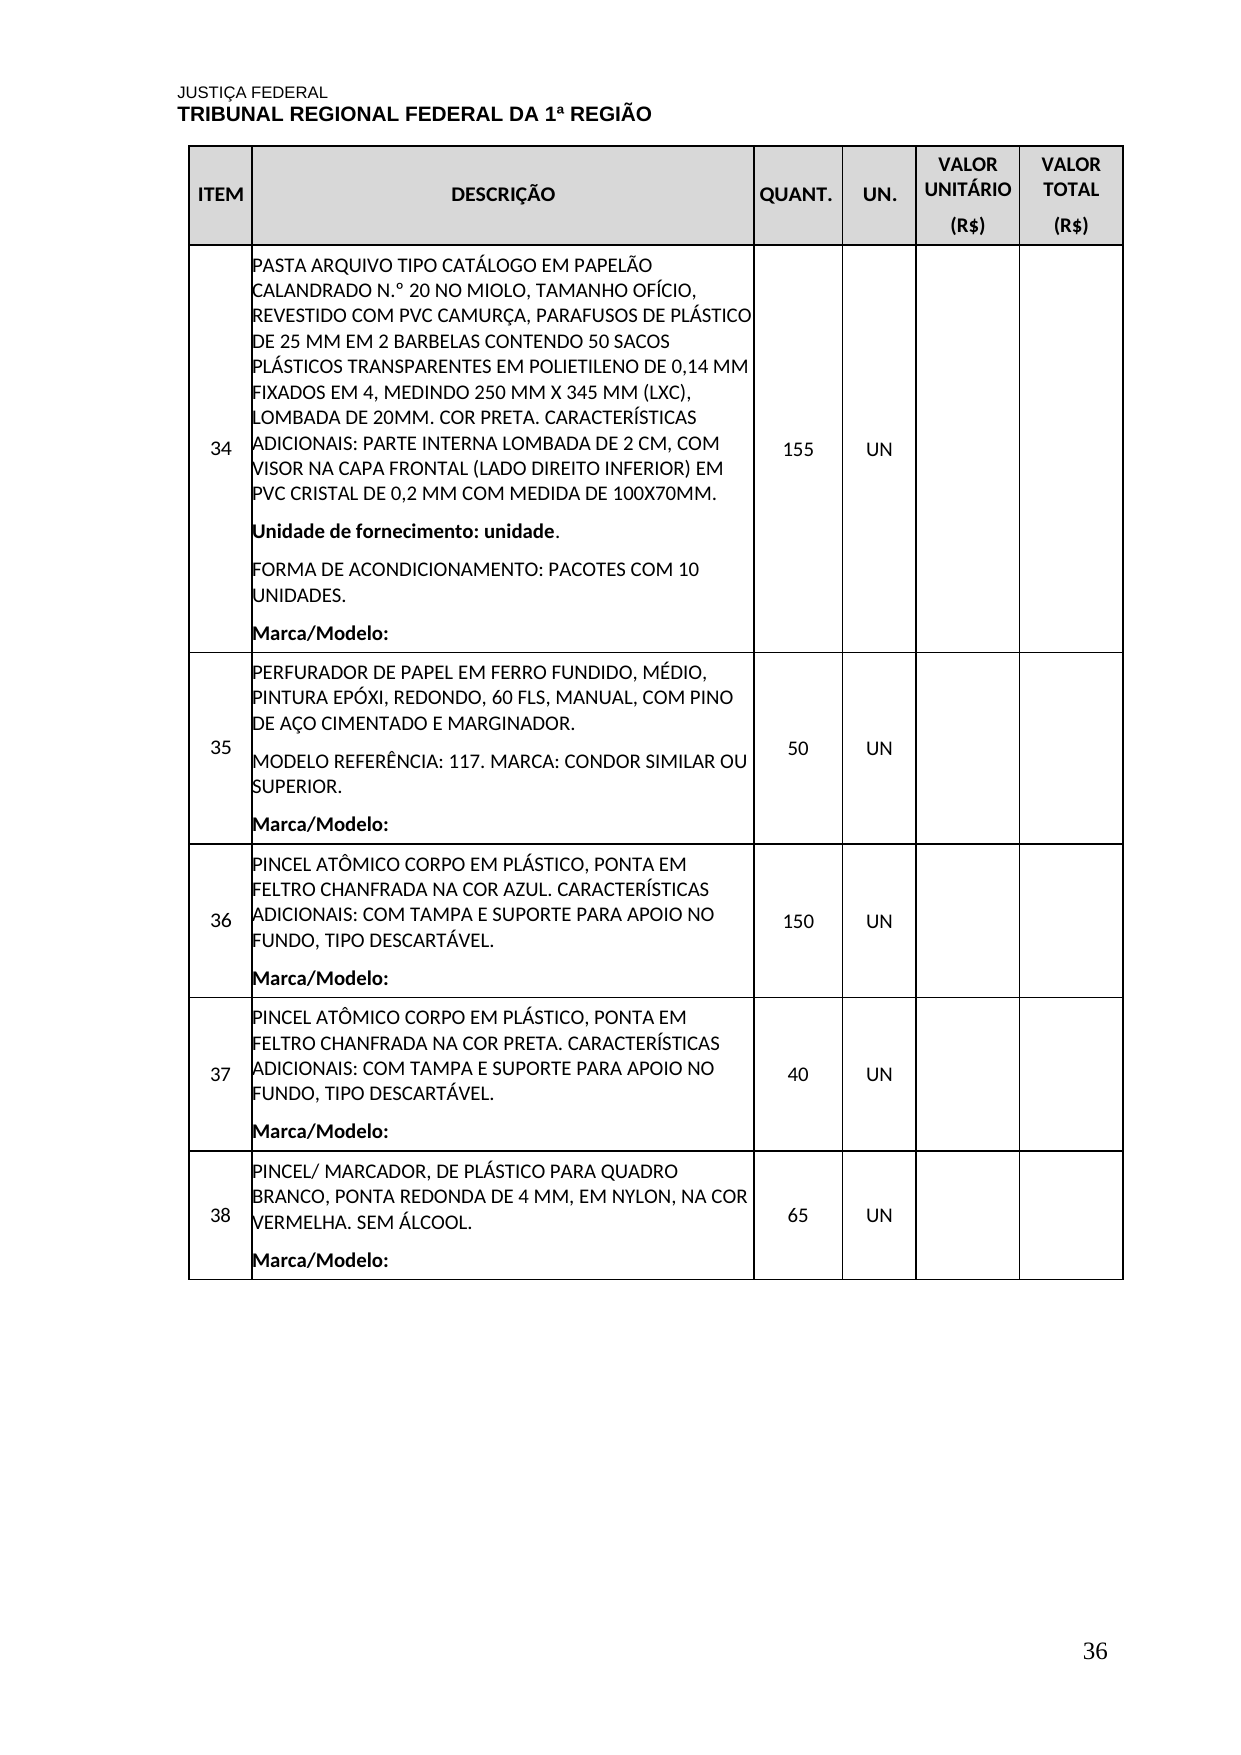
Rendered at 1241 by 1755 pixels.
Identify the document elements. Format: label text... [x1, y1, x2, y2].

table_cell [917, 246, 1019, 651]
table_header QUANT. [755, 147, 842, 244]
table_cell PINCEL ATÔMICO CORPO EM PLÁSTICO, PONTA EM FELTRO CHANFRADA NA COR AZUL. CARACTERÍSTICAS ADICIONAIS: COM TAMPA E SUPORTE PARA APOIO NO FUNDO, TIPO DESCARTÁVEL. Marca/Modelo: [253, 845, 308, 997]
table_header DESCRIÇÃO [253, 147, 753, 244]
table_cell 35 [190, 653, 251, 843]
table_cell PERFURADOR DE PAPEL EM FERRO FUNDIDO, MÉDIO, PINTURA EPÓXI, REDONDO, 60 FLS, MANUAL, COM PINO DE AÇO CIMENTADO E MARGINADOR. MODELO REFERÊNCIA: 117. MARCA: CONDOR SIMILAR OU SUPERIOR. Marca/Modelo: [253, 653, 308, 843]
table_cell 37 [190, 998, 251, 1150]
table_cell [1020, 1152, 1122, 1278]
table_cell PINCEL ATÔMICO CORPO EM PLÁSTICO, PONTA EM FELTRO CHANFRADA NA COR PRETA. CARACTERÍSTICAS ADICIONAIS: COM TAMPA E SUPORTE PARA APOIO NO FUNDO, TIPO DESCARTÁVEL. Marca/Modelo: [253, 998, 308, 1150]
table_cell [985, 653, 1019, 843]
table_header VALOR UNITÁRIO (R$) [917, 147, 1019, 244]
table_cell 155 [755, 246, 842, 578]
table_cell [1020, 845, 1122, 997]
table_cell [1020, 998, 1122, 1150]
table_header VALOR TOTAL (R$) [1020, 147, 1122, 244]
table_cell 34 [190, 246, 251, 651]
table_cell 36 [190, 845, 251, 997]
table_cell [985, 998, 1019, 1150]
table_cell [985, 1152, 1019, 1278]
table_cell UN [843, 246, 915, 578]
table_cell [1020, 653, 1122, 843]
table_cell PASTA ARQUIVO TIPO CATÁLOGO EM PAPELÃO CALANDRADO N.º 20 NO MIOLO, TAMANHO OFÍCIO, REVESTIDO COM PVC CAMURÇA, PARAFUSOS DE PLÁSTICO DE 25 MM EM 2 BARBELAS CONTENDO 50 SACOS PLÁSTICOS TRANSPARENTES EM POLIETILENO DE 0,14 MM FIXADOS EM 4, MEDINDO 250 MM X 345 MM (LXC), LOMBADA DE 20MM. COR PRETA. CARACTERÍSTICAS ADICIONAIS: PARTE INTERNA LOMBADA DE 2 CM, COM VISOR NA CAPA FRONTAL (LADO DIREITO INFERIOR) EM PVC CRISTAL DE 0,2 MM COM MEDIDA DE 100X70MM. Unidade de fornecimento: unidade. FORMA DE ACONDICIONAMENTO: PACOTES COM 10 UNIDADES. Marca/Modelo: [253, 246, 753, 651]
table_cell PINCEL/ MARCADOR, DE PLÁSTICO PARA QUADRO BRANCO, PONTA REDONDA DE 4 MM, EM NYLON, NA COR VERMELHA. SEM ÁLCOOL. Marca/Modelo: [253, 1152, 308, 1278]
table_header ITEM [190, 147, 251, 244]
table_cell [1020, 246, 1122, 651]
table_cell [985, 845, 1019, 997]
table_header UN. [843, 147, 915, 244]
table_cell 38 [190, 1152, 251, 1278]
